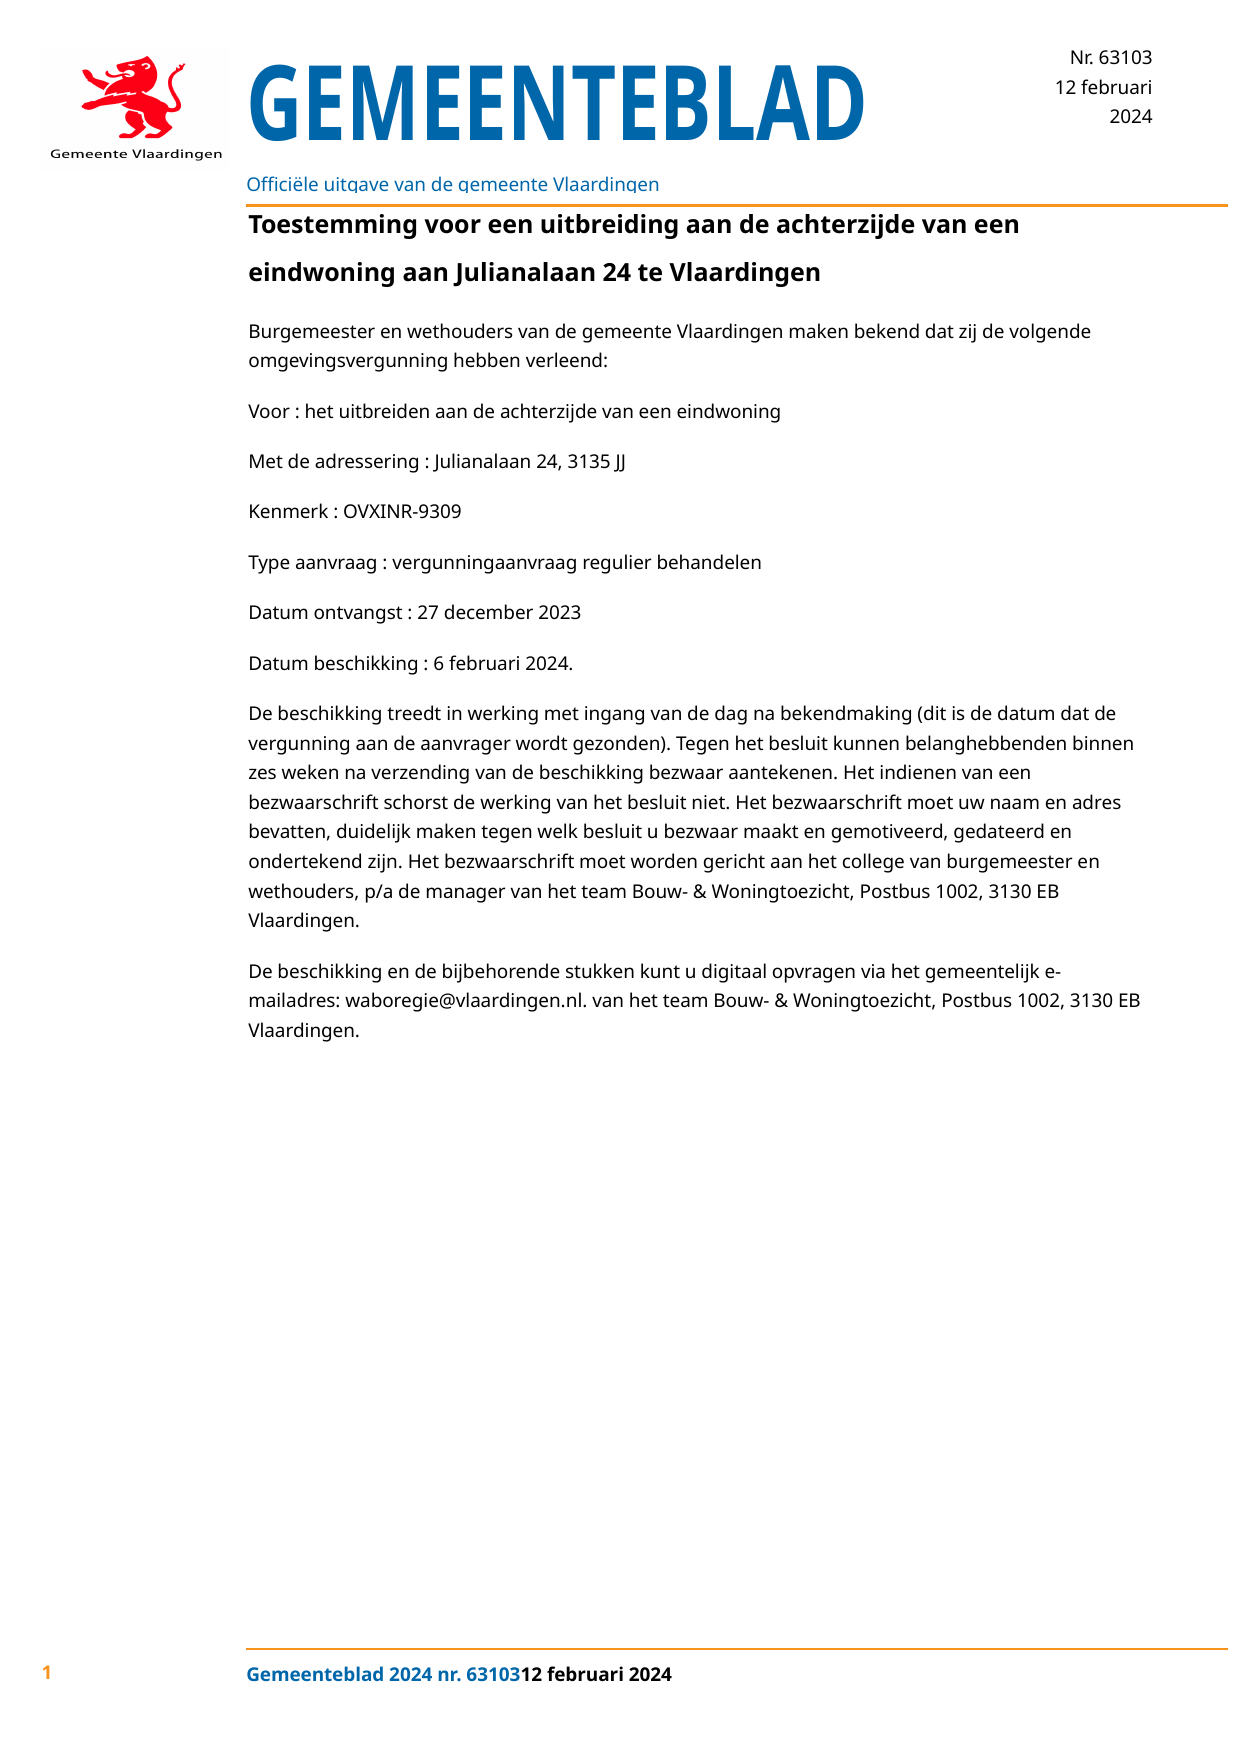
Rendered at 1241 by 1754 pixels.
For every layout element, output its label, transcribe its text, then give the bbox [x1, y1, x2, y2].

text Datum ontvangst : 27 december 2023 [248, 599, 1152, 625]
text Datum beschikking : 6 februari 2024. [248, 650, 1152, 676]
text De beschikking en de bijbehorende stukken kunt u digitaal opvragen via het gemeentelijk e-mailadres: waboregie@vlaardingen.nl. van het team Bouw- & Woningtoezicht, Postbus 1002, 3130 EB Vlaardingen. [248, 958, 1152, 1043]
text Met de adressering : Julianalaan 24, 3135 JJ [248, 448, 1152, 474]
text Kenmerk : OVXINR-9309 [248, 499, 1152, 524]
text Voor : het uitbreiden aan de achterzijde van een eindwoning [248, 398, 1152, 424]
picture [41, 47, 231, 172]
text Type aanvraag : vergunningaanvraag regulier behandelen [248, 549, 1152, 575]
text Toestemming voor een uitbreiding aan de achterzijde van een eindwoning aan Julianalaan 24 te Vlaardingen [248, 207, 1152, 288]
text De beschikking treedt in werking met ingang van de dag na bekendmaking (dit is de datum dat de vergunning aan de aanvrager wordt gezonden). Tegen het besluit kunnen belanghebbenden binnen zes weken na verzending van de beschikking bezwaar aantekenen. Het indienen van een bezwaarschrift schorst de werking van het besluit niet. Het bezwaarschrift moet uw naam en adres bevatten, duidelijk maken tegen welk besluit u bezwaar maakt en gemotiveerd, gedateerd en ondertekend zijn. Het bezwaarschrift moet worden gericht aan het college van burgemeester en wethouders, p/a de manager van het team Bouw- & Woningtoezicht, Postbus 1002, 3130 EB Vlaardingen. [248, 700, 1152, 933]
text Burgemeester en wethouders van de gemeente Vlaardingen maken bekend dat zij de volgende omgevingsvergunning hebben verleend: [248, 318, 1152, 373]
